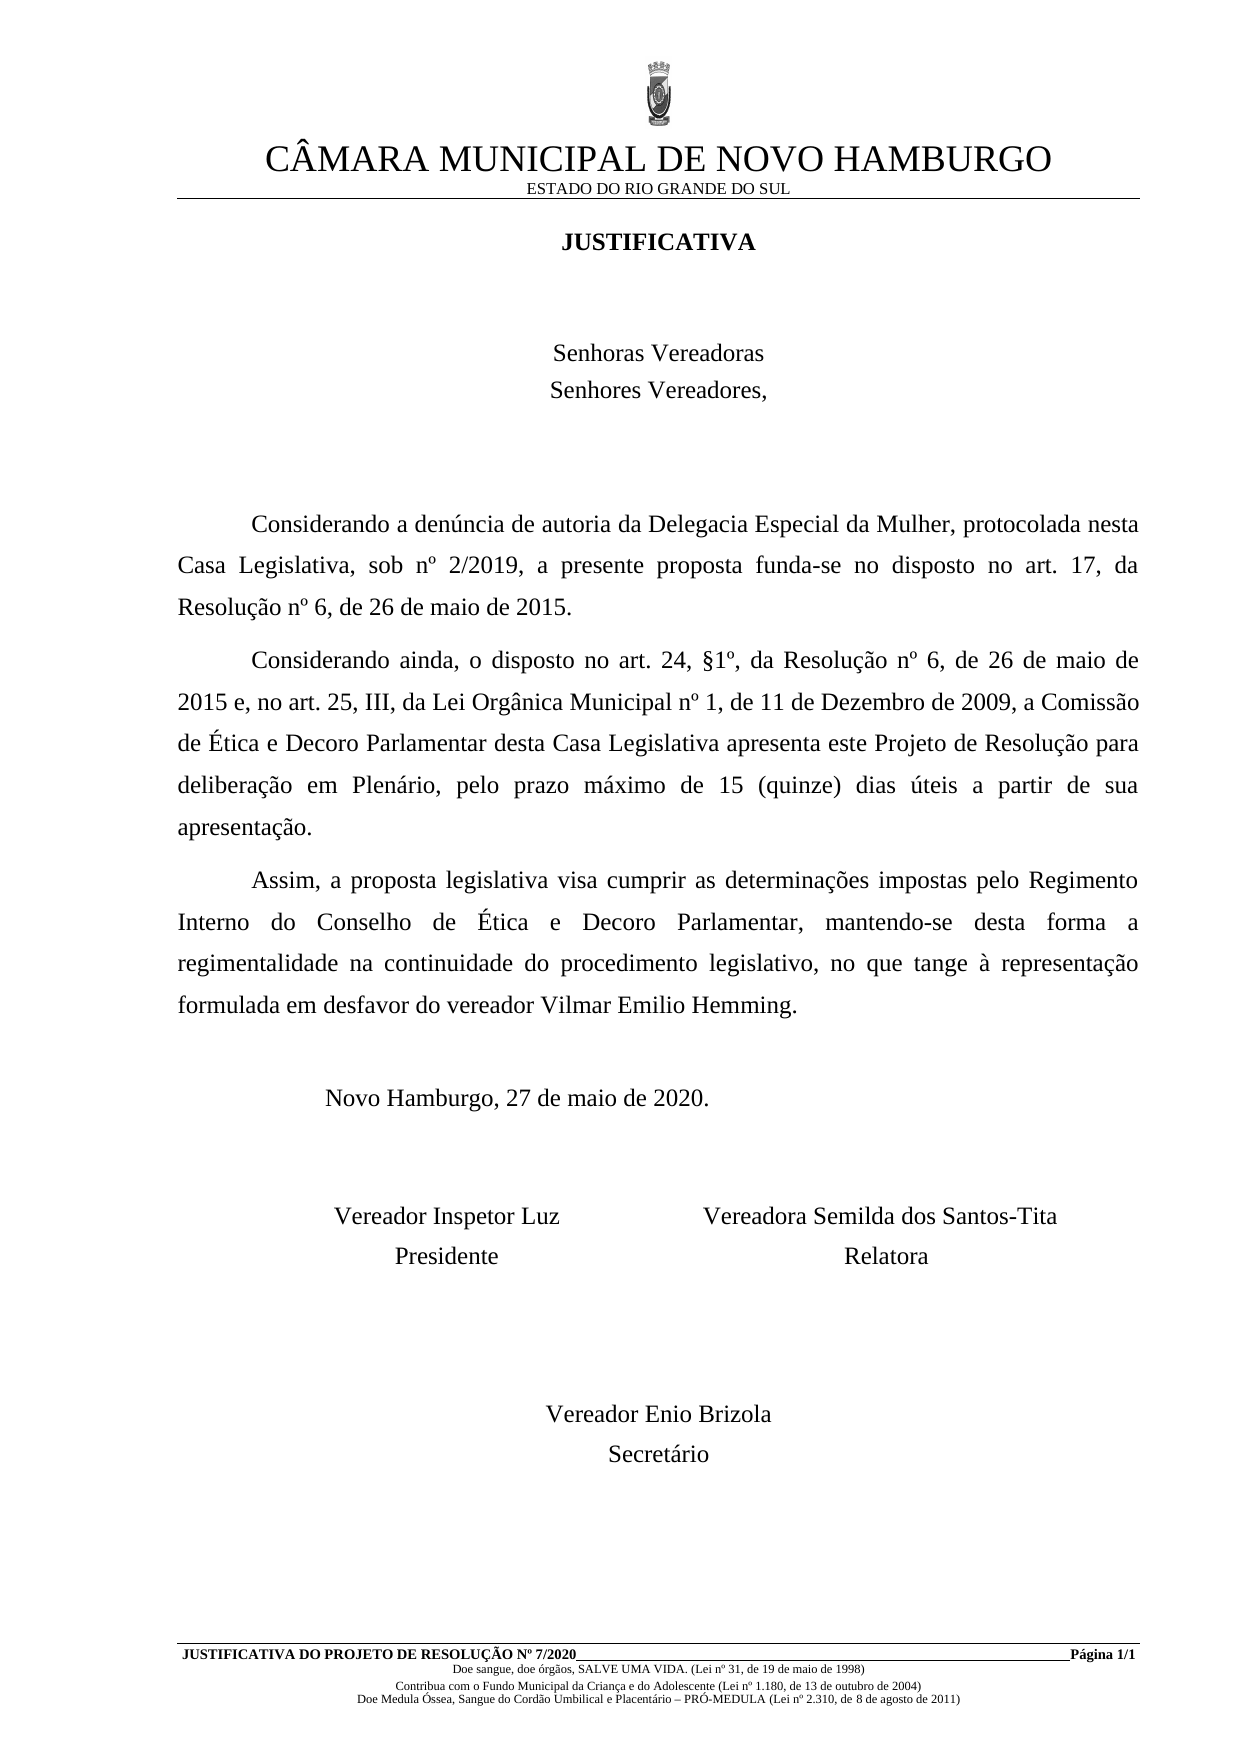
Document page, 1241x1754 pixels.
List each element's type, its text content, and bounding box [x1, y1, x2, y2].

text Senhoras Vereadoras [177, 339, 1140, 367]
text Secretário [177, 1440, 1140, 1468]
text Novo Hamburgo, 27 de maio de 2020. [177, 1084, 1140, 1111]
text Considerando ainda, o disposto no art. 24, §1º, da Resolução nº 6, de 26 de maio de 2015 e, no art. 25, III, da Lei Orgânica Municipal nº 1, de 11 de Dezembro de 2009, a Comissão de Ética e Decoro Parlamentar desta Casa Legislativa apresenta este Projeto de Resolução para deliberação em Plenário, pelo prazo máximo de 15 (quinze) dias úteis a partir de sua apresentação. [177, 646, 1140, 840]
text Considerando a denúncia de autoria da Delegacia Especial da Mulher, protocolada nesta Casa Legislativa, sob nº 2/2019, a presente proposta funda-se no disposto no art. 17, da Resolução nº 6, de 26 de maio de 2015. [177, 510, 1140, 621]
text Vereador Inspetor Luz Vereadora Semilda dos Santos-Tita [177, 1202, 1140, 1230]
text JUSTIFICATIVA [177, 228, 1140, 256]
text Presidente Relatora [307, 1242, 1140, 1270]
text Assim, a proposta legislativa visa cumprir as determinações impostas pelo Regimento Interno do Conselho de Ética e Decoro Parlamentar, mantendo-se desta forma a regimentalidade na continuidade do procedimento legislativo, no que tange à representação formulada em desfavor do vereador Vilmar Emilio Hemming. [177, 866, 1140, 1018]
text Senhores Vereadores, [177, 376, 1140, 403]
text Vereador Enio Brizola [177, 1400, 1140, 1428]
